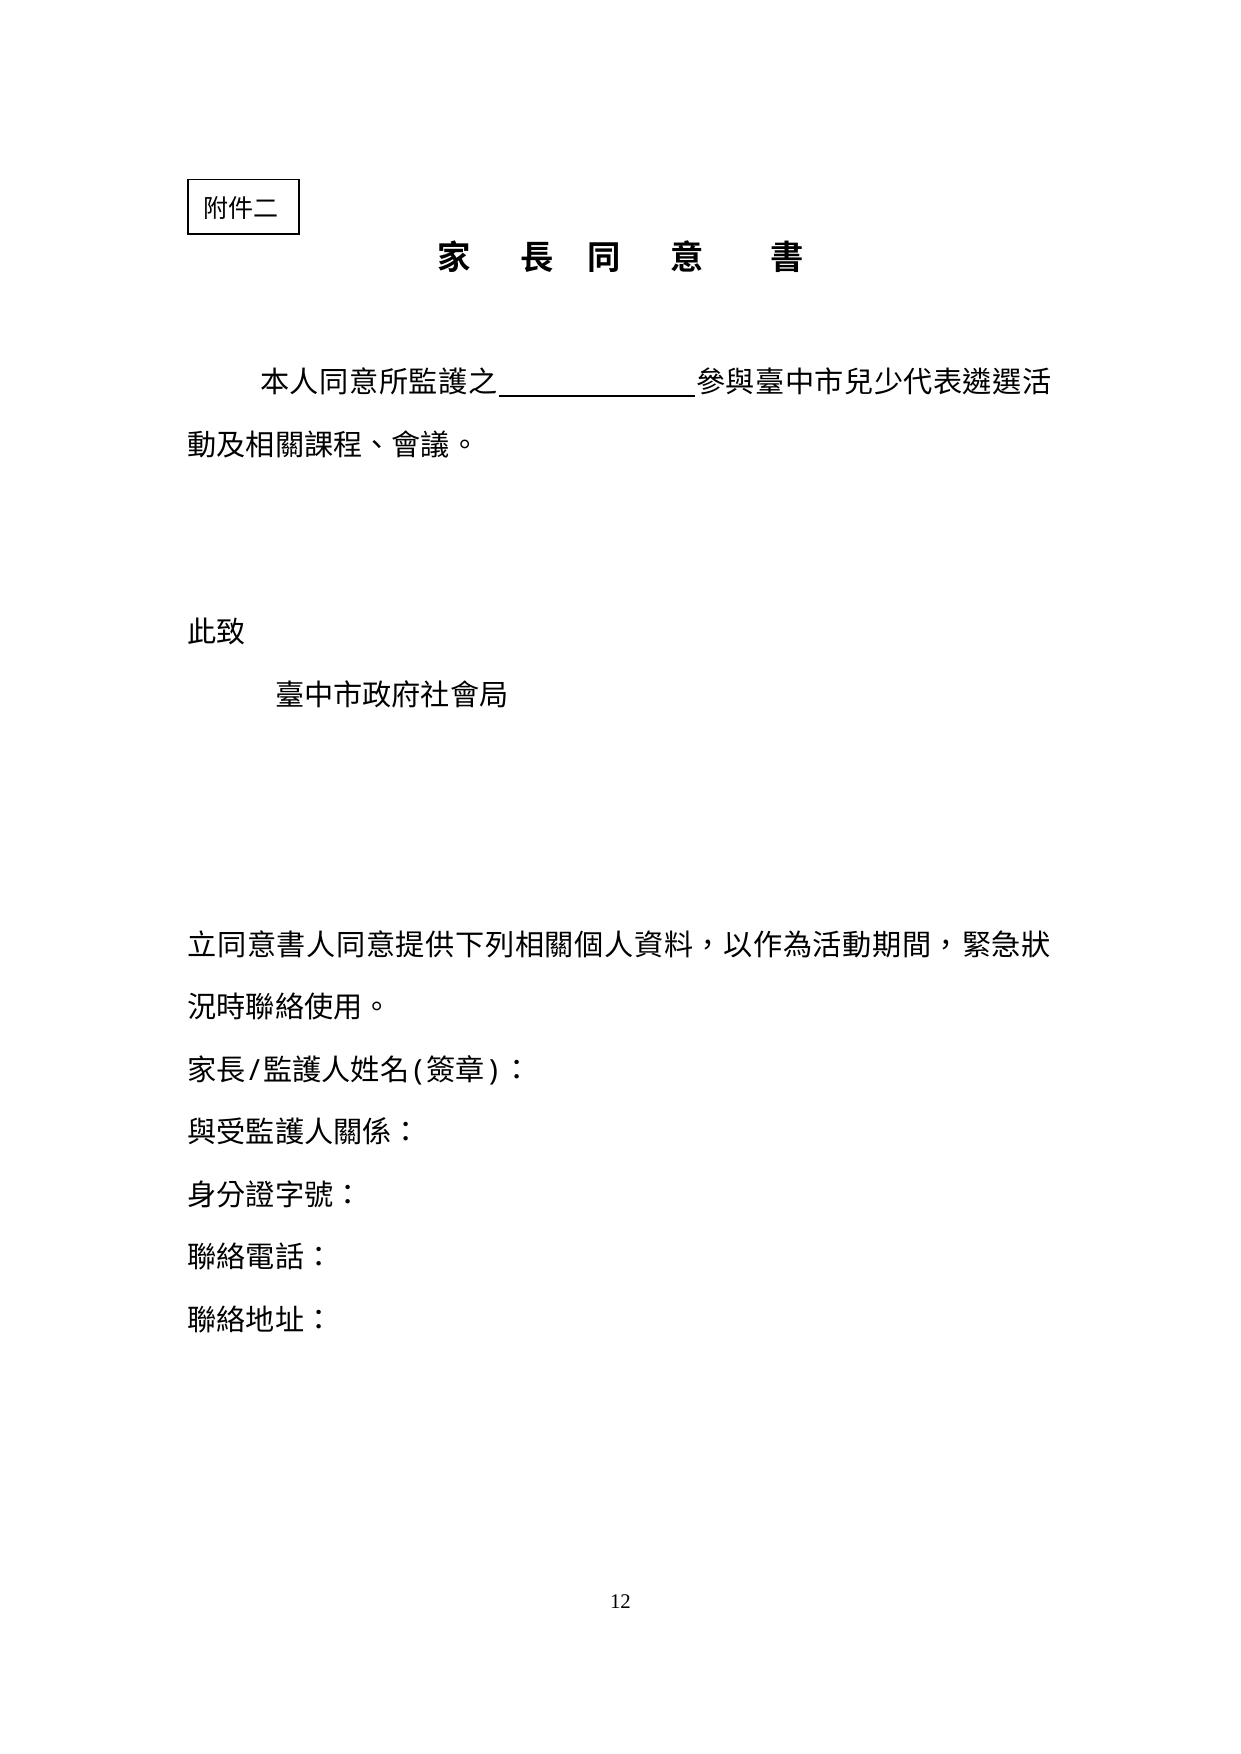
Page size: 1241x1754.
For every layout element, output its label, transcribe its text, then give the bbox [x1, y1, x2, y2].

text 身分證字號： [187, 1151, 1053, 1213]
text 聯絡電話： [187, 1213, 1053, 1276]
text 聯絡地址： [187, 1276, 1053, 1338]
text 臺中市政府社會局 [187, 651, 1053, 713]
text 與受監護人關係： [187, 1088, 1053, 1151]
text 附件二 [189, 188, 283, 225]
text 本人同意所監護之 參與臺中市兒少代表遴選活動及相關課程、會議。 [187, 338, 1053, 463]
text 家 長 同 意 書 [189, 180, 298, 233]
text 家長/監護人姓名(簽章)： [187, 1026, 1053, 1088]
text 此致 [187, 588, 1053, 651]
text 家 長 同 意 書 [187, 213, 1053, 276]
text 立同意書人同意提供下列相關個人資料，以作為活動期間，緊急狀況時聯絡使用。 [187, 901, 1053, 1026]
